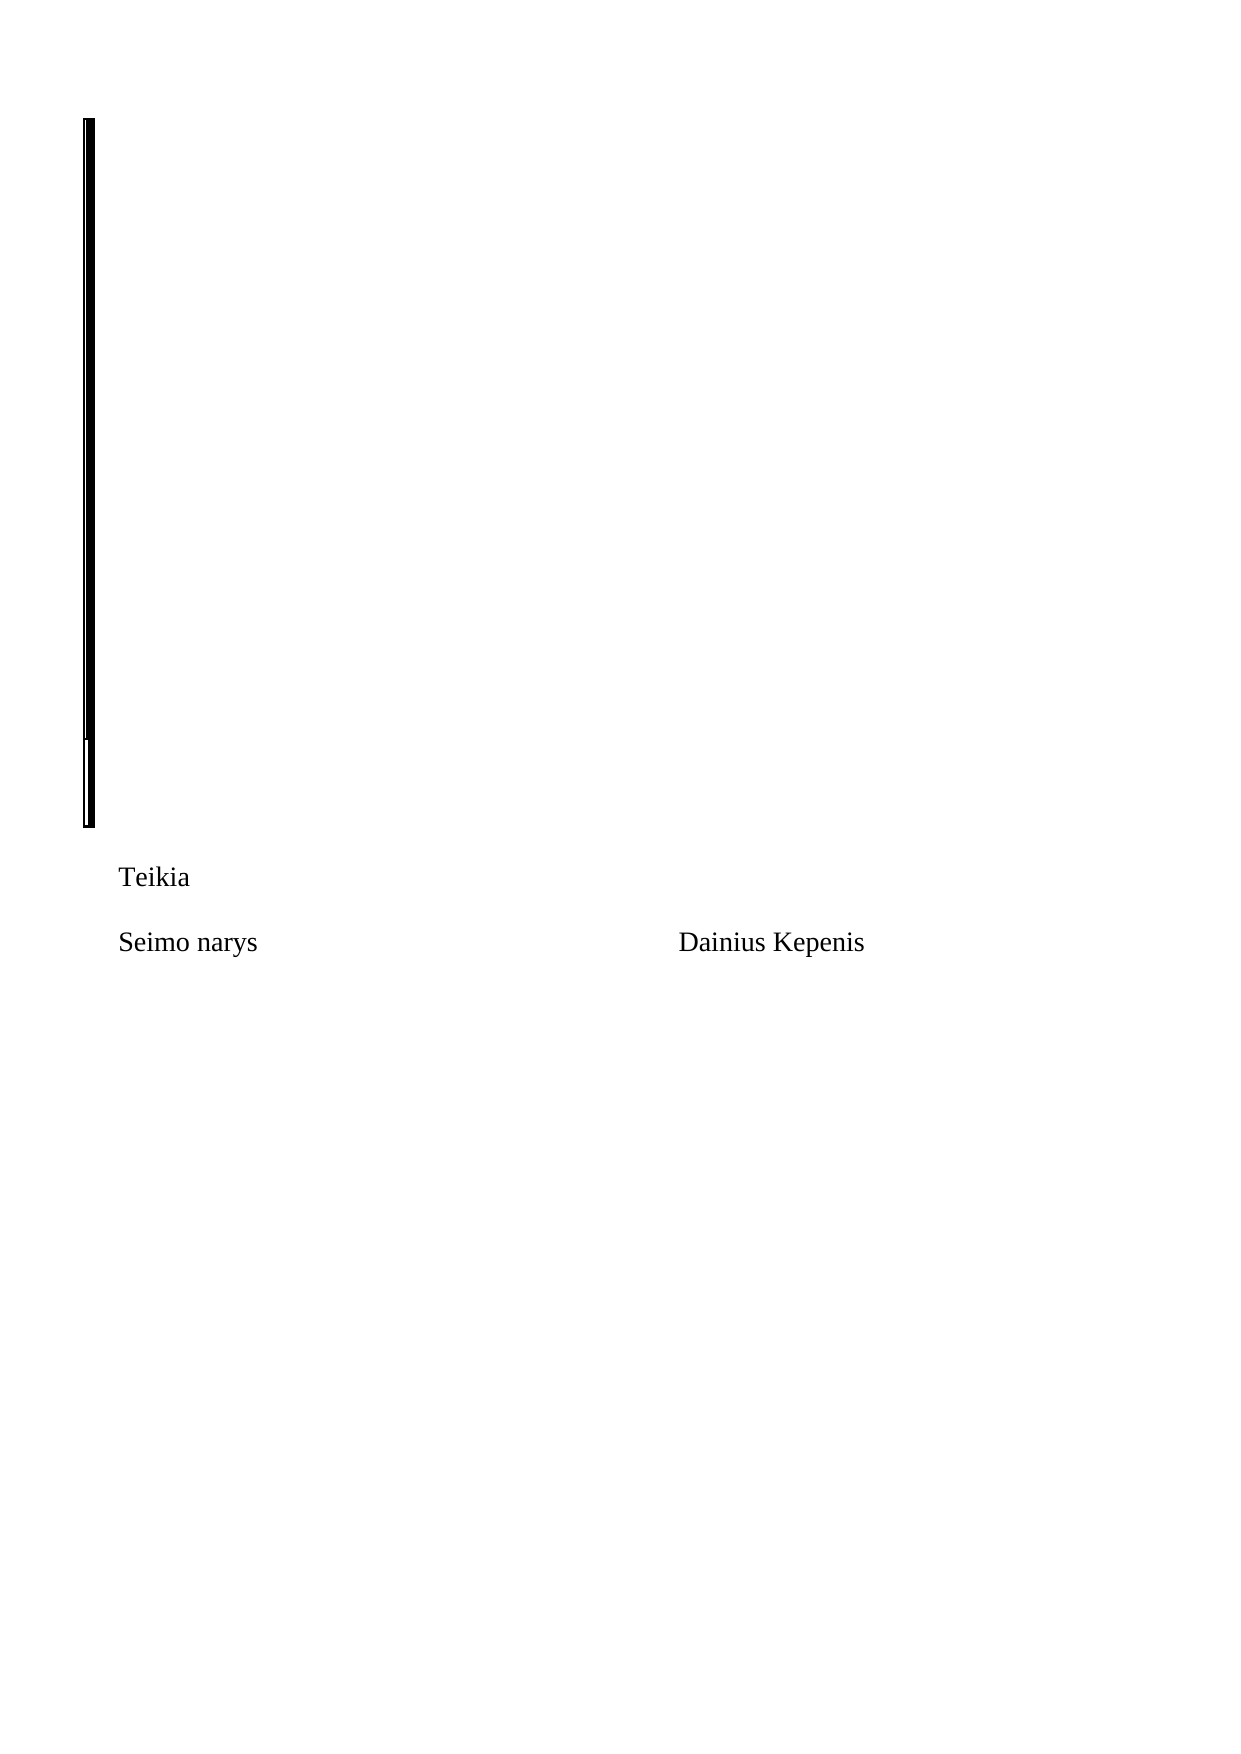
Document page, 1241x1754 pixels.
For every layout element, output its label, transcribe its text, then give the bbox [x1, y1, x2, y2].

text Teikia [118, 860, 1122, 892]
text Seimo narys Dainius Kepenis [118, 924, 1122, 957]
